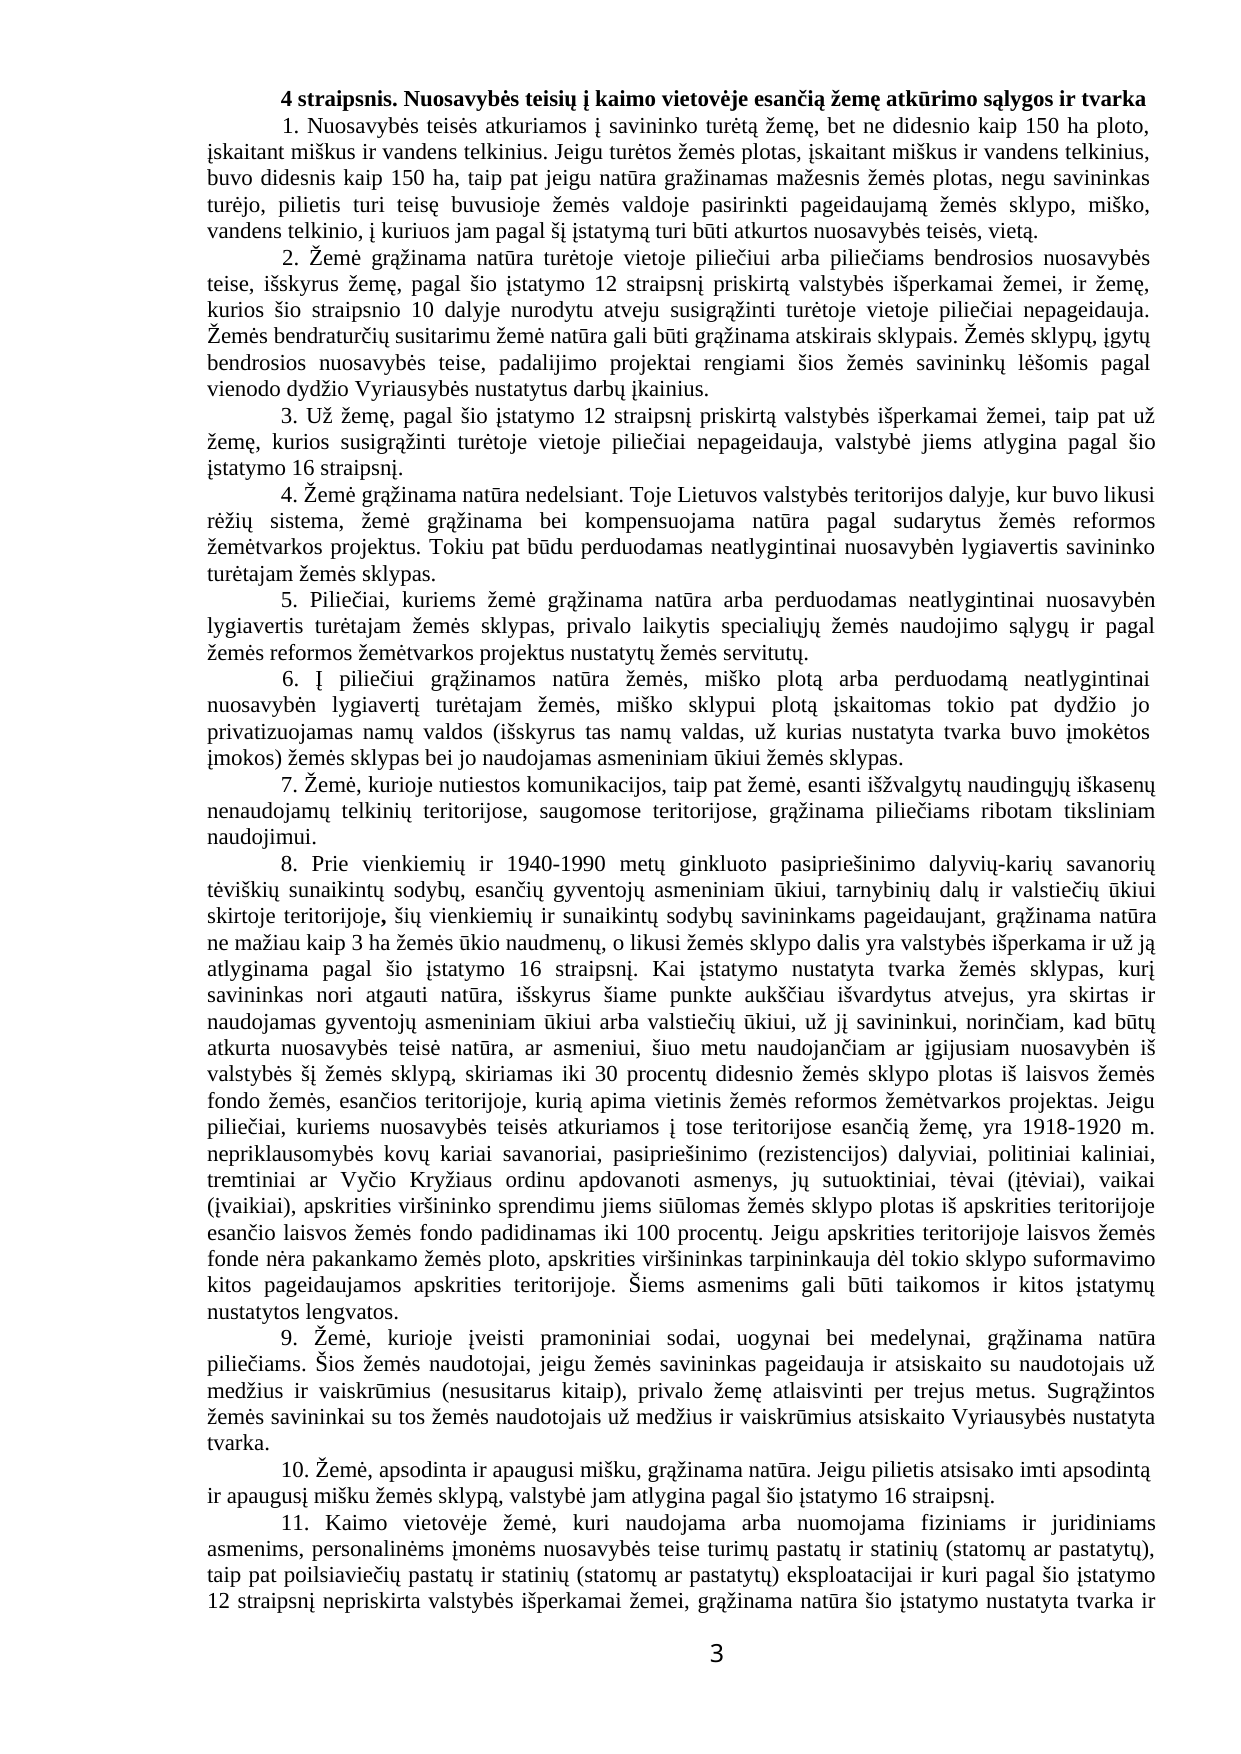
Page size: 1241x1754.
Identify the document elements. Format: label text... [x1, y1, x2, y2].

text 3. Už žemę, pagal šio įstatymo 12 straipsnį priskirtą valstybės išperkamai žemei, taip pat už žemę, kurios susigrąžinti turėtoje vietoje piliečiai nepageidauja, valstybė jiems atlygina pagal šio įstatymo 16 straipsnį. [207, 402, 1157, 481]
text 10. Žemė, apsodinta ir apaugusi mišku, grąžinama natūra. Jeigu pilietis atsisako imti apsodintą ir apaugusį mišku žemės sklypą, valstybė jam atlygina pagal šio įstatymo 16 straipsnį. [207, 1456, 1152, 1508]
text 1. Nuosavybės teisės atkuriamos į savininko turėtą žemę, bet ne didesnio kaip 150 ha ploto, įskaitant miškus ir vandens telkinius. Jeigu turėtos žemės plotas, įskaitant miškus ir vandens telkinius, buvo didesnis kaip 150 ha, taip pat jeigu natūra gražinamas mažesnis žemės plotas, negu savininkas turėjo, pilietis turi teisę buvusioje žemės valdoje pasirinkti pageidaujamą žemės sklypo, miško, vandens telkinio, į kuriuos jam pagal šį įstatymą turi būti atkurtos nuosavybės teisės, vietą. [207, 112, 1152, 243]
text 9. Žemė, kurioje įveisti pramoniniai sodai, uogynai bei medelynai, grąžinama natūra piliečiams. Šios žemės naudotojai, jeigu žemės savininkas pageidauja ir atsiskaito su naudotojais už medžius ir vaiskrūmius (nesusitarus kitaip), privalo žemę atlaisvinti per trejus metus. Sugrąžintos žemės savininkai su tos žemės naudotojais už medžius ir vaiskrūmius atsiskaito Vyriausybės nustatyta tvarka. [207, 1324, 1157, 1456]
text 8. Prie vienkiemių ir 1940-1990 metų ginkluoto pasipriešinimo dalyvių-karių savanorių tėviškių sunaikintų sodybų, esančių gyventojų asmeniniam ūkiui, tarnybinių dalų ir valstiečių ūkiui skirtoje teritorijoje, šių vienkiemių ir sunaikintų sodybų savininkams pageidaujant, grąžinama natūra ne mažiau kaip 3 ha žemės ūkio naudmenų, o likusi žemės sklypo dalis yra valstybės išperkama ir už ją atlyginama pagal šio įstatymo 16 straipsnį. Kai įstatymo nustatyta tvarka žemės sklypas, kurį savininkas nori atgauti natūra, išskyrus šiame punkte aukščiau išvardytus atvejus, yra skirtas ir naudojamas gyventojų asmeniniam ūkiui arba valstiečių ūkiui, už jį savininkui, norinčiam, kad būtų atkurta nuosavybės teisė natūra, ar asmeniui, šiuo metu naudojančiam ar įgijusiam nuosavybėn iš valstybės šį žemės sklypą, skiriamas iki 30 procentų didesnio žemės sklypo plotas iš laisvos žemės fondo žemės, esančios teritorijoje, kurią apima vietinis žemės reformos žemėtvarkos projektas. Jeigu piliečiai, kuriems nuosavybės teisės atkuriamos į tose teritorijose esančią žemę, yra 1918-1920 m. nepriklausomybės kovų kariai savanoriai, pasipriešinimo (rezistencijos) dalyviai, politiniai kaliniai, tremtiniai ar Vyčio Kryžiaus ordinu apdovanoti asmenys, jų sutuoktiniai, tėvai (įtėviai), vaikai (įvaikiai), apskrities viršininko sprendimu jiems siūlomas žemės sklypo plotas iš apskrities teritorijoje esančio laisvos žemės fondo padidinamas iki 100 procentų. Jeigu apskrities teritorijoje laisvos žemės fonde nėra pakankamo žemės ploto, apskrities viršininkas tarpininkauja dėl tokio sklypo suformavimo kitos pageidaujamos apskrities teritorijoje. Šiems asmenims gali būti taikomos ir kitos įstatymų nustatytos lengvatos. [207, 850, 1157, 1324]
text 6. Į piliečiui grąžinamos natūra žemės, miško plotą arba perduodamą neatlygintinai nuosavybėn lygiavertį turėtajam žemės, miško sklypui plotą įskaitomas tokio pat dydžio jo privatizuojamas namų valdos (išskyrus tas namų valdas, už kurias nustatyta tvarka buvo įmokėtos įmokos) žemės sklypas bei jo naudojamas asmeniniam ūkiui žemės sklypas. [207, 665, 1152, 771]
text 4. Žemė grąžinama natūra nedelsiant. Toje Lietuvos valstybės teritorijos dalyje, kur buvo likusi rėžių sistema, žemė grąžinama bei kompensuojama natūra pagal sudarytus žemės reformos žemėtvarkos projektus. Tokiu pat būdu perduodamas neatlygintinai nuosavybėn lygiavertis savininko turėtajam žemės sklypas. [207, 481, 1157, 586]
text 11. Kaimo vietovėje žemė, kuri naudojama arba nuomojama fiziniams ir juridiniams asmenims, personalinėms įmonėms nuosavybės teise turimų pastatų ir statinių (statomų ar pastatytų), taip pat poilsiaviečių pastatų ir statinių (statomų ar pastatytų) eksploatacijai ir kuri pagal šio įstatymo 12 straipsnį nepriskirta valstybės išperkamai žemei, grąžinama natūra šio įstatymo nustatyta tvarka ir [207, 1508, 1157, 1614]
text 5. Piliečiai, kuriems žemė grąžinama natūra arba perduodamas neatlygintinai nuosavybėn lygiavertis turėtajam žemės sklypas, privalo laikytis specialiųjų žemės naudojimo sąlygų ir pagal žemės reformos žemėtvarkos projektus nustatytų žemės servitutų. [207, 586, 1157, 665]
text 7. Žemė, kurioje nutiestos komunikacijos, taip pat žemė, esanti išžvalgytų naudingųjų iškasenų nenaudojamų telkinių teritorijose, saugomose teritorijose, grąžinama piliečiams ribotam tiksliniam naudojimui. [207, 771, 1157, 850]
text 2. Žemė grąžinama natūra turėtoje vietoje piliečiui arba piliečiams bendrosios nuosavybės teise, išskyrus žemę, pagal šio įstatymo 12 straipsnį priskirtą valstybės išperkamai žemei, ir žemę, kurios šio straipsnio 10 dalyje nurodytu atveju susigrąžinti turėtoje vietoje piliečiai nepageidauja. Žemės bendraturčių susitarimu žemė natūra gali būti grąžinama atskirais sklypais. Žemės sklypų, įgytų bendrosios nuosavybės teise, padalijimo projektai rengiami šios žemės savininkų lėšomis pagal vienodo dydžio Vyriausybės nustatytus darbų įkainius. [207, 243, 1152, 402]
text 4 straipsnis. Nuosavybės teisių į kaimo vietovėje esančią žemę atkūrimo sąlygos ir tvarka [207, 85, 1157, 112]
